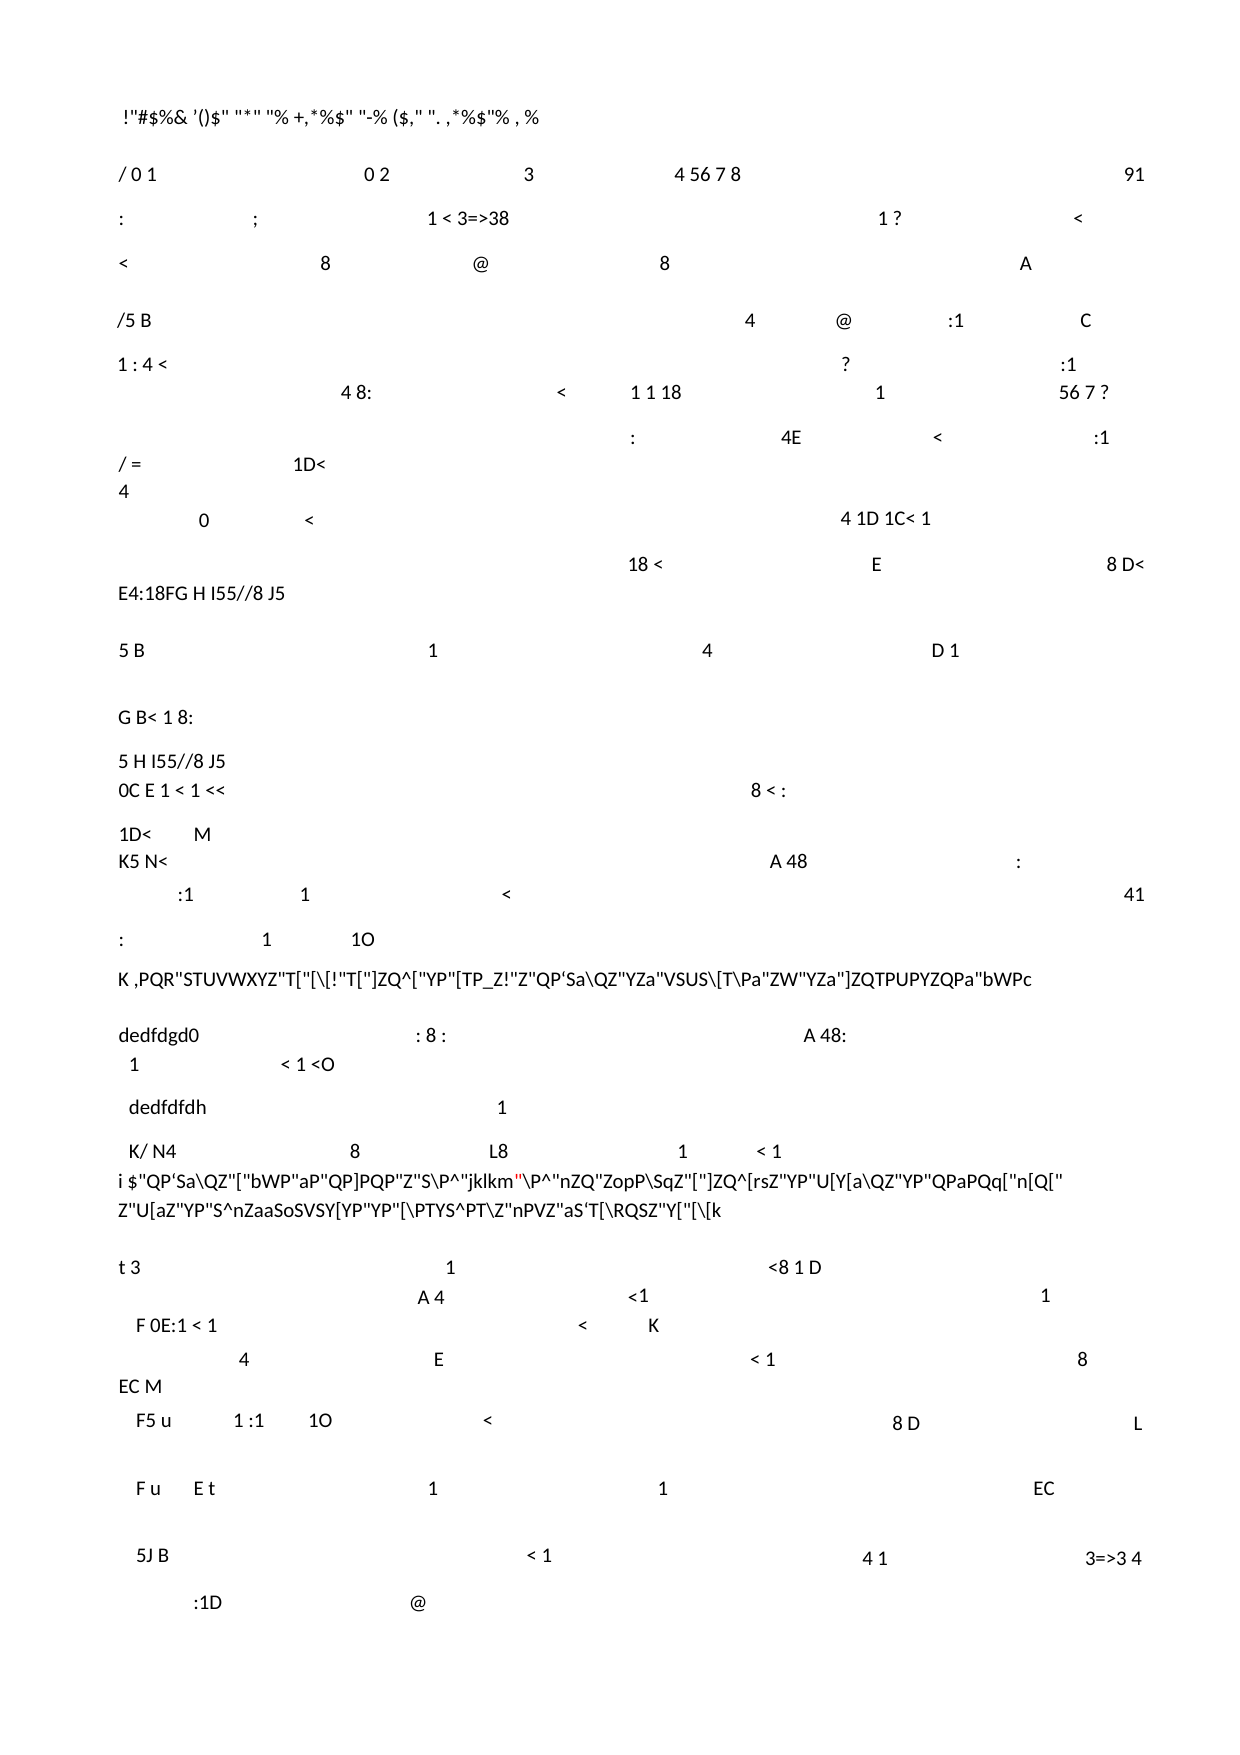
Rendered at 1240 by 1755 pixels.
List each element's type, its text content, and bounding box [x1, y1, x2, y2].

table_cell < [428, 1408, 638, 1475]
text 18 < E 8 D< [118, 549, 1145, 577]
table_header [593, 1051, 756, 1094]
table_cell [638, 1346, 750, 1408]
table_cell 1 [638, 1475, 750, 1543]
table_cell 0 < [118, 505, 556, 549]
table_cell A 48 [751, 848, 1016, 879]
text 1 : 4 < ? :1 [117, 351, 1145, 377]
text : 1 1O [118, 926, 1145, 951]
table_header [756, 1051, 853, 1094]
text !"#$%& ’()$" "*" "% +,*%$" "-% ($," ". ,*%$"% , % [118, 104, 1145, 130]
table_cell E [428, 1346, 638, 1408]
table_cell [638, 1543, 750, 1616]
table_cell [556, 505, 630, 549]
table_cell < 1 [428, 1543, 638, 1616]
table_cell F5 u 1 :1 1O [118, 1408, 427, 1475]
text 5 B 1 4 D 1 [118, 637, 1145, 662]
table_cell : 4E < :1 [630, 424, 1109, 505]
table_cell dedfdfdh [129, 1095, 489, 1138]
text Z"U[aZ"YP"S^nZaaSoSVSY[YP"YP"[\PTYS^PT\Z"nPVZ"aS‘T[\RQSZ"Y["[\[k [118, 1197, 1145, 1222]
text E4:18FG H I55//8 J5 [118, 580, 1145, 605]
text dedfdgd0 : 8 : A 48: [118, 1023, 1145, 1048]
text < 8 @ 8 A [118, 250, 1145, 275]
table_cell < 1 8 [750, 1346, 1142, 1408]
table_header [489, 1051, 593, 1094]
table_header 8 < : [751, 777, 1016, 848]
table_cell K/ N4 8 [129, 1138, 489, 1169]
table_header 4 8: [118, 380, 556, 424]
table_header 1 < 1 <O [129, 1051, 489, 1094]
text i $"QP‘Sa\QZ"["bWP"aP"QP]PQP"Z"S\P^"jklkm"\P^"nZQ"ZopP\SqZ"["]ZQ^[rsZ"YP"U[Y[a\QZ"YP"QPaPQq["n[Q[" [118, 1169, 1145, 1194]
table_cell K [638, 1313, 1142, 1346]
table_cell 5J B :1D @ [118, 1543, 427, 1616]
table_cell 1 [428, 1475, 638, 1543]
table_header 1 1 18 1 56 7 ? [630, 380, 1109, 424]
table_cell / = 1D< 4 [118, 424, 556, 505]
text : ; 1 < 3=>38 1 ? < [118, 206, 1145, 231]
text K ,PQR"STUVWXYZ"T["[\[!"T["]ZQ^["YP"[TP_Z!"Z"QP‘Sa\QZ"YZa"VSUS\[T\Pa"ZW"YZa"]ZQTPUPYZQPa"bWPc [118, 966, 1145, 991]
table_cell < [428, 1313, 638, 1346]
table_cell K5 N< [118, 848, 751, 879]
table_header 1 1 [638, 1282, 1142, 1312]
text /5 B 4 @ :1 C [117, 307, 1145, 332]
table_header 0C E 1 < 1 << 1D< M [118, 777, 751, 848]
table_cell 4 EC M [118, 1346, 427, 1408]
table_cell F 0E:1 < 1 [118, 1313, 427, 1346]
table_header < [556, 380, 630, 424]
table_cell [556, 424, 630, 505]
table_header [1016, 777, 1036, 848]
text 5 H I55//8 J5 [118, 749, 1145, 774]
table_cell < 1 [756, 1138, 853, 1169]
table_header A 4 < [118, 1282, 638, 1312]
text :1 1 < 41 [118, 879, 1145, 907]
text / 0 1 0 2 3 4 56 7 8 91 [118, 161, 1145, 187]
table_cell F u E t [118, 1475, 427, 1543]
table_cell [593, 1095, 756, 1138]
table_cell 1 [489, 1095, 593, 1138]
table_cell 4 1 3=>3 4 [750, 1543, 1142, 1616]
table_cell [638, 1408, 750, 1475]
table_cell : [1016, 848, 1036, 879]
text t 3 1 <8 1 D [118, 1254, 1145, 1279]
table_cell [756, 1095, 853, 1138]
table_cell 4 1D 1C< 1 [630, 505, 1109, 549]
table_cell 1 [593, 1138, 756, 1169]
text G B< 1 8: [118, 704, 1145, 729]
table_cell EC [750, 1475, 1142, 1543]
table_cell 8 D L [750, 1408, 1142, 1475]
table_cell L8 [489, 1138, 593, 1169]
